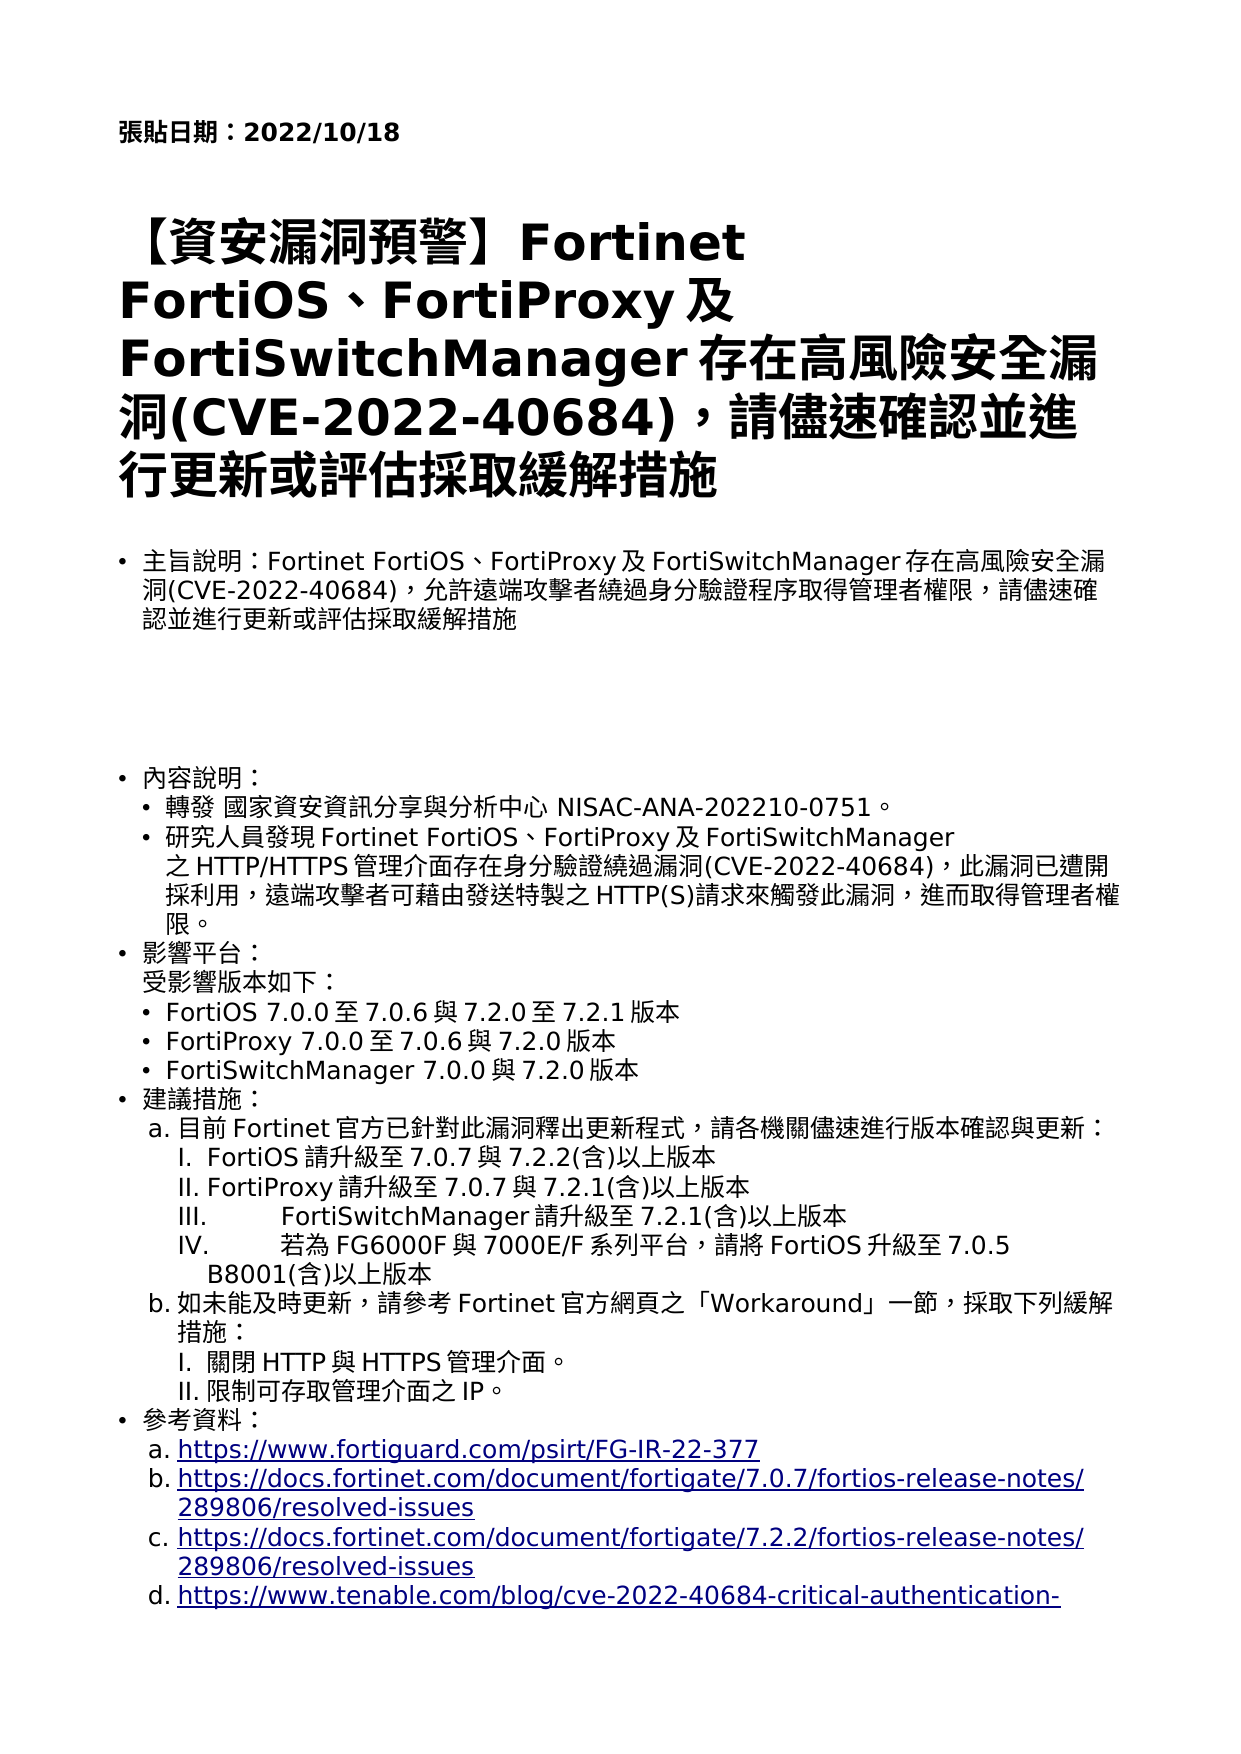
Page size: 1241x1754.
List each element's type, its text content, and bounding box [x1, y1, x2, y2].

list FortiOS 7.0.0至7.0.6與7.2.0至7.2.1版本 [142, 998, 1122, 1027]
list 如未能及時更新，請參考Fortinet官方網頁之「Workaround」一節，採取下列緩解措施： [148, 1289, 1122, 1348]
list 建議措施： [118, 1085, 1122, 1114]
list FortiOS請升級至7.0.7與7.2.2(含)以上版本 [177, 1143, 1122, 1173]
list 關閉HTTP與HTTPS管理介面。 [177, 1348, 1122, 1377]
list FortiSwitchManager 7.0.0與7.2.0版本 [142, 1056, 1122, 1085]
subtitle 【資安漏洞預警】Fortinet FortiOS、FortiProxy及FortiSwitchManager存在高風險安全漏洞(CVE-2022-40684)，請儘速確認並進行更新或評估採取緩解措施 [118, 214, 1122, 505]
list 限制可存取管理介面之IP。 [177, 1377, 1122, 1406]
list https://www.tenable.com/blog/cve-2022-40684-critical-authentication- [148, 1581, 1122, 1610]
list 參考資料： [118, 1406, 1122, 1435]
list FortiProxy請升級至7.0.7與7.2.1(含)以上版本 [177, 1173, 1122, 1202]
list 轉發 國家資安資訊分享與分析中心 NISAC-ANA-202210-0751。 [142, 793, 1122, 823]
list 研究人員發現Fortinet FortiOS、FortiProxy及FortiSwitchManager之HTTP/HTTPS管理介面存在身分驗證繞過漏洞(CVE-2022-40684)，此漏洞已遭開採利用，遠端攻擊者可藉由發送特製之HTTP(S)請求來觸發此漏洞，進而取得管理者權限。 [142, 823, 1122, 939]
text 張貼日期：2022/10/18 [118, 118, 1122, 176]
list 影響平台： 受影響版本如下： [118, 939, 1122, 998]
list FortiSwitchManager請升級至7.2.1(含)以上版本 [177, 1202, 1122, 1231]
list FortiProxy 7.0.0至7.0.6與7.2.0版本 [142, 1027, 1122, 1056]
list https://docs.fortinet.com/document/fortigate/7.2.2/fortios-release-notes/289806/resolved-issues [148, 1523, 1122, 1581]
list 目前Fortinet官方已針對此漏洞釋出更新程式，請各機關儘速進行版本確認與更新： [148, 1114, 1122, 1143]
list https://www.fortiguard.com/psirt/FG-IR-22-377 [148, 1435, 1122, 1464]
list 內容說明： [118, 764, 1122, 793]
list 主旨說明：Fortinet FortiOS、FortiProxy及FortiSwitchManager存在高風險安全漏洞(CVE-2022-40684)，允許遠端攻擊者繞過身分驗證程序取得管理者權限，請儘速確認並進行更新或評估採取緩解措施 [118, 547, 1122, 634]
list https://docs.fortinet.com/document/fortigate/7.0.7/fortios-release-notes/289806/resolved-issues [148, 1464, 1122, 1523]
list 若為FG6000F與7000E/F系列平台，請將FortiOS升級至7.0.5 B8001(含)以上版本 [177, 1231, 1122, 1289]
